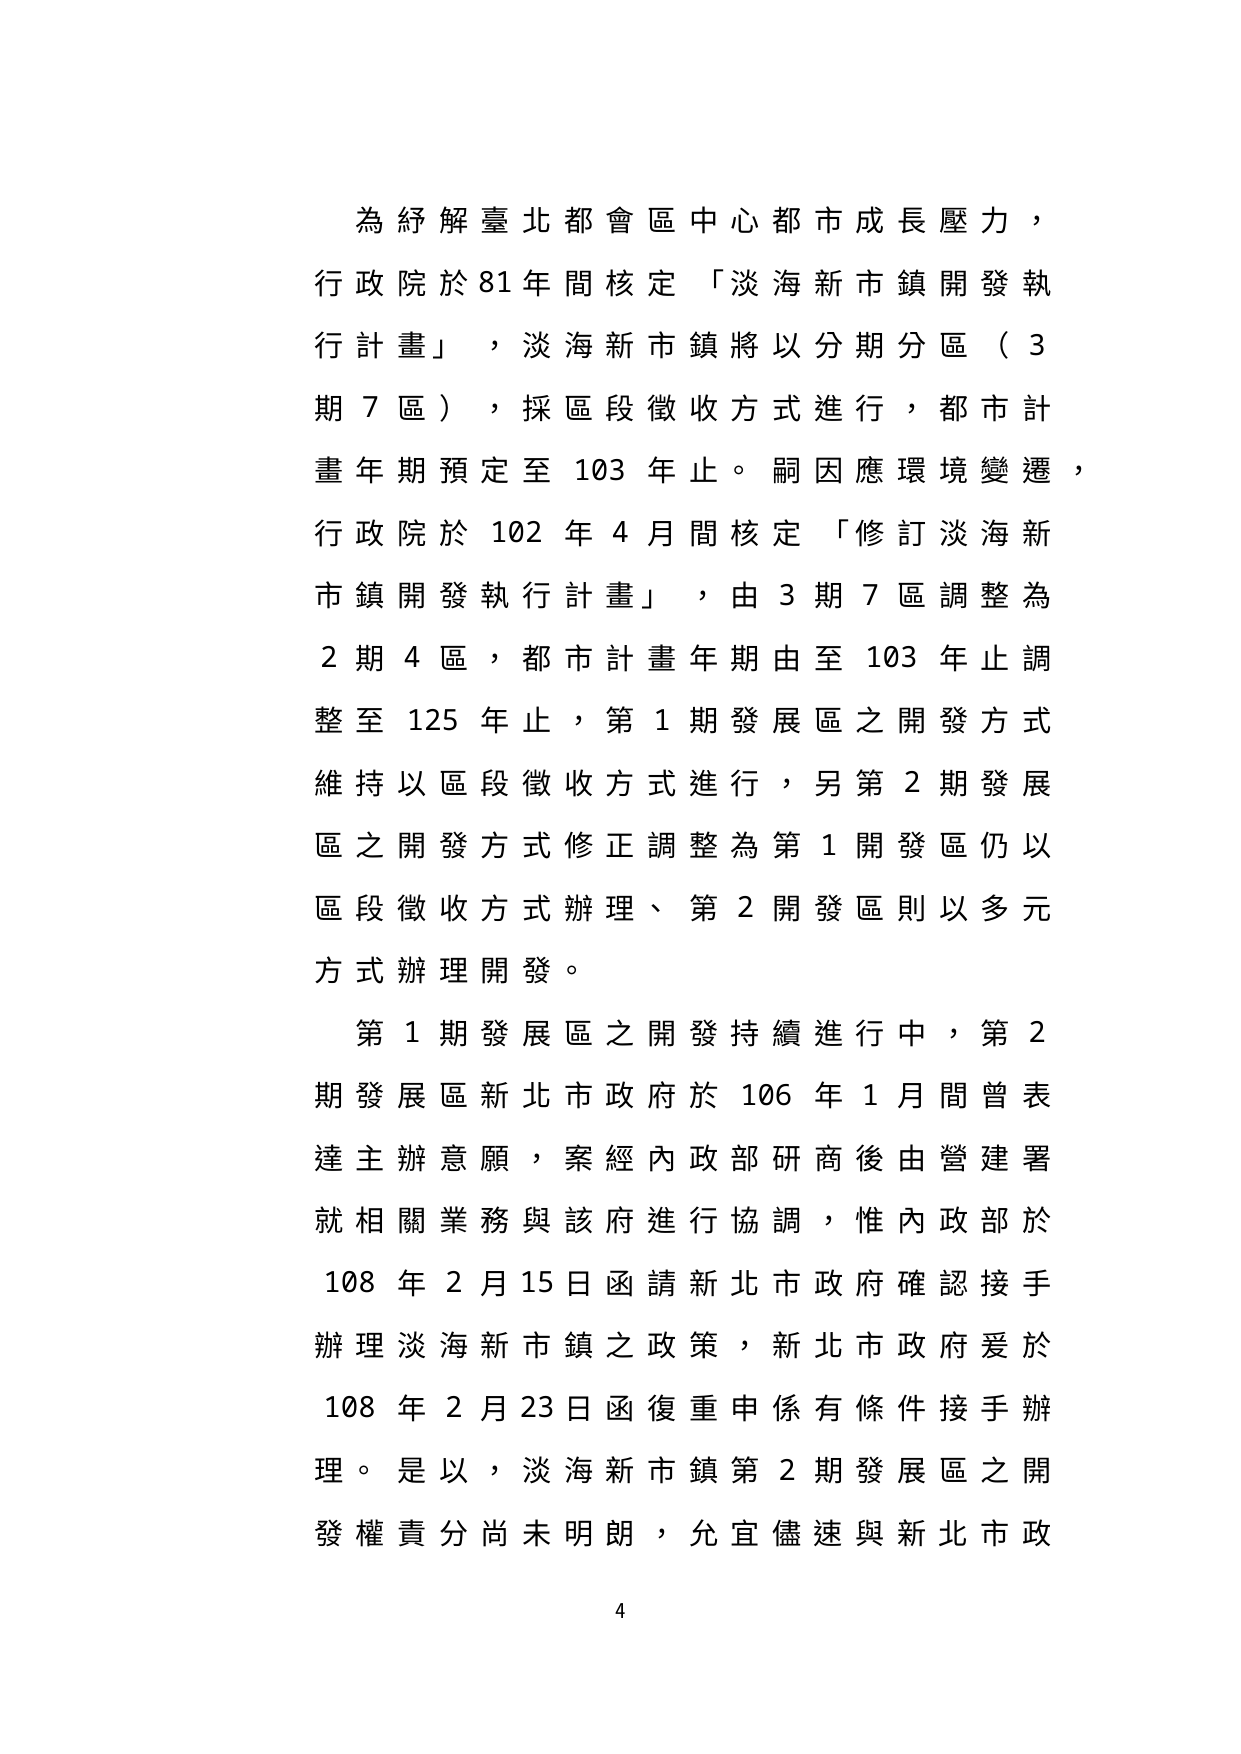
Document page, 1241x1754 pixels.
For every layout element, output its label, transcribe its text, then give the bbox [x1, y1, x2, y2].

text 為紓解臺北都會區中心都市成長壓力，行政院於81年間核定「淡海新市鎮開發執行計畫」，淡海新市鎮將以分期分區（3期7區），採區段徵收方式進行，都市計畫年期預定至103年止。嗣因應環境變遷，行政院於102年4月間核定「修訂淡海新市鎮開發執行計畫」，由3期7區調整為2期4區，都市計畫年期由至103年止調整至125年止，第1期發展區之開發方式維持以區段徵收方式進行，另第2期發展區之開發方式修正調整為第1開發區仍以區段徵收方式辦理、第2開發區則以多元方式辦理開發。 [271, 177, 1058, 990]
text 第1期發展區之開發持續進行中，第2期發展區新北市政府於106年1月間曾表達主辦意願，案經內政部研商後由營建署就相關業務與該府進行協調，惟內政部於108年2月15日函請新北市政府確認接手辦理淡海新市鎮之政策，新北市政府爰於108年2月23日函復重申係有條件接手辦理。是以，淡海新市鎮第2期發展區之開發權責分尚未明朗，允宜儘速與新北市政 [271, 990, 1058, 1552]
